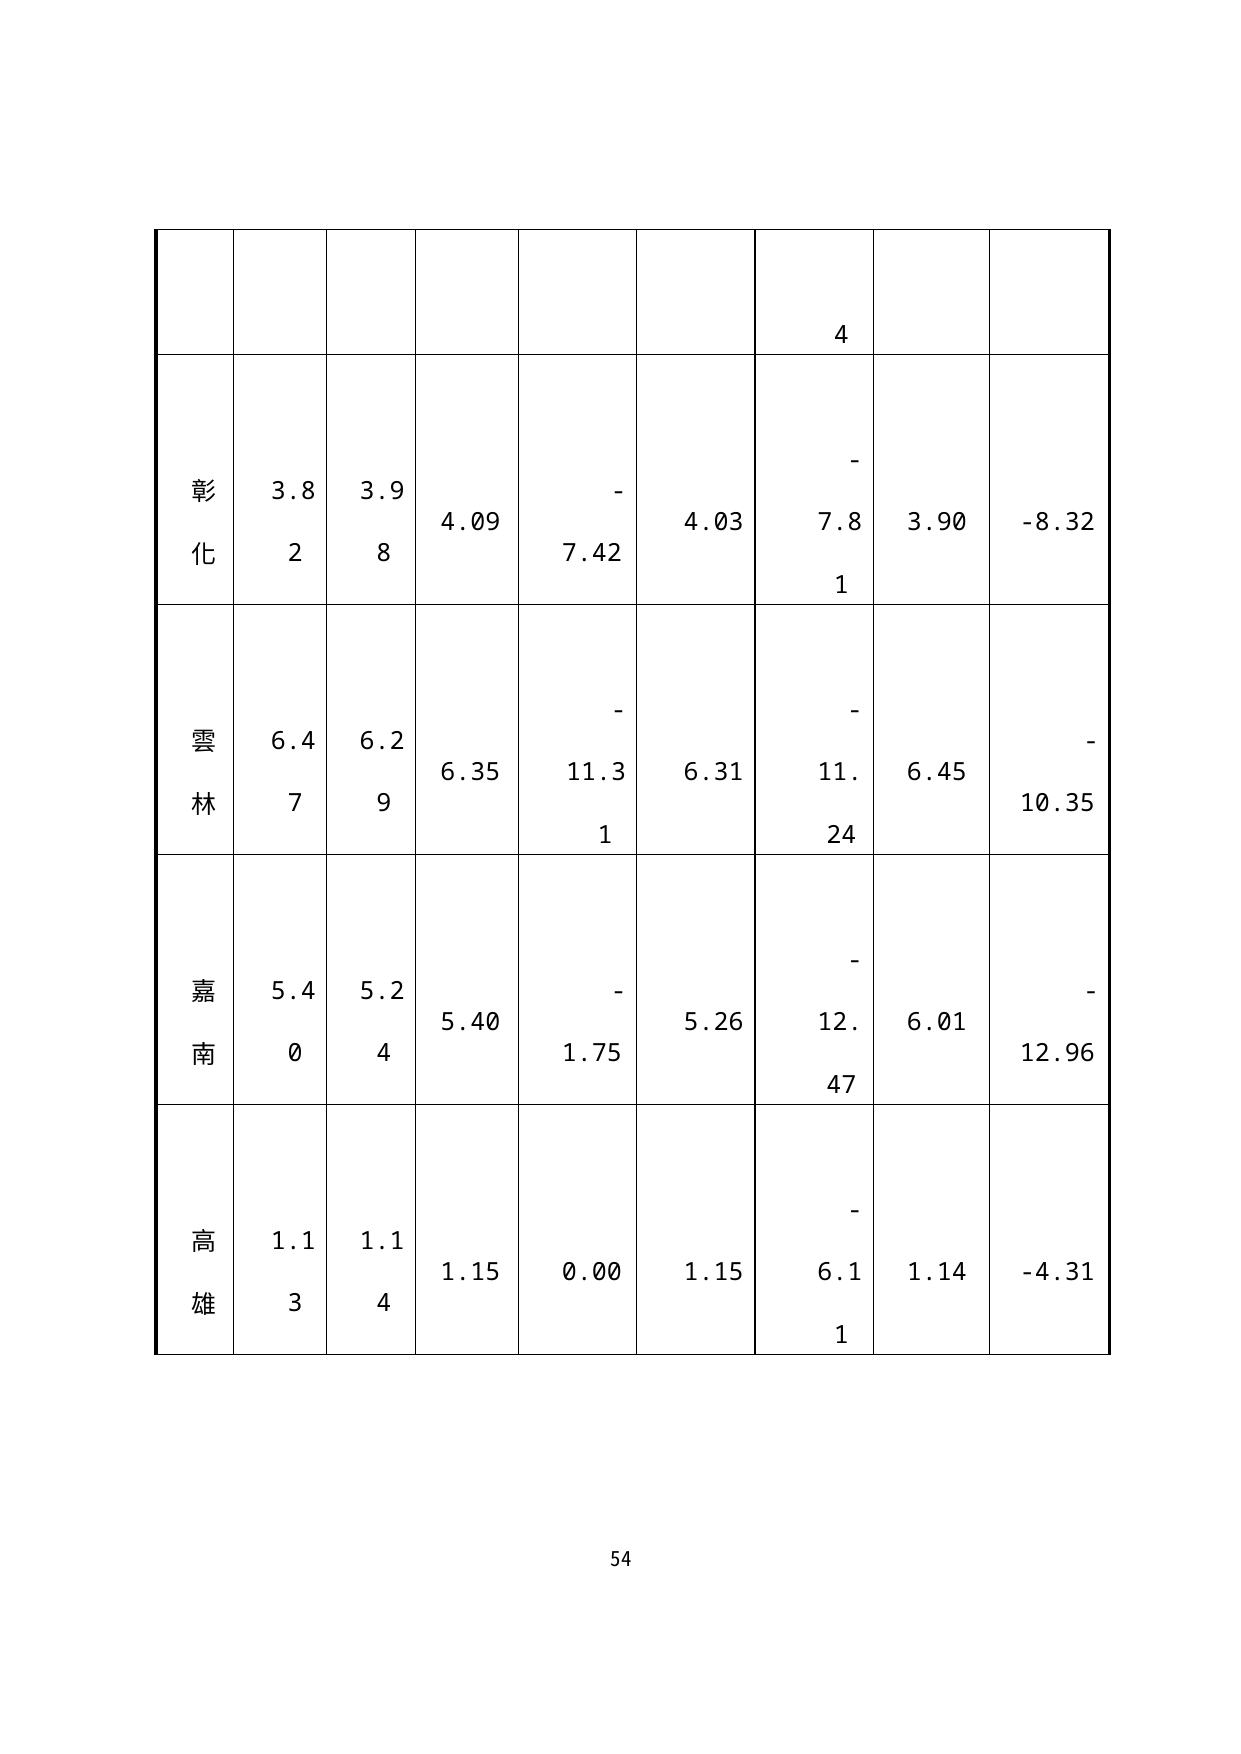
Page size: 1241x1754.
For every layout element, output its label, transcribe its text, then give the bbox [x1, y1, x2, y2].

table_cell 彰化 [158, 355, 233, 604]
table_cell [234, 230, 326, 354]
table_cell [990, 230, 1108, 354]
table_cell -12.47 [756, 855, 873, 1104]
table_cell 4.03 [637, 355, 754, 604]
table_cell 雲林 [158, 605, 233, 854]
table_cell [637, 230, 754, 354]
table_cell 6.45 [874, 605, 989, 854]
table_cell 1.14 [874, 1105, 989, 1354]
table_cell 5.40 [416, 855, 518, 1104]
table_cell 5.26 [637, 855, 754, 1104]
table_cell 0.00 [519, 1105, 636, 1354]
table_cell 嘉南 [158, 855, 233, 1104]
table_cell 4 [756, 230, 873, 354]
table_cell 5.40 [234, 855, 326, 1104]
table_cell -11.24 [756, 605, 873, 854]
table_cell -7.81 [756, 355, 873, 604]
table_cell 3.98 [327, 355, 415, 604]
table_cell -1.75 [519, 855, 636, 1104]
table_cell -4.31 [990, 1105, 1108, 1354]
table_cell 5.24 [327, 855, 415, 1104]
table_cell -7.42 [519, 355, 636, 604]
table_cell [158, 230, 233, 354]
table_cell 1.13 [234, 1105, 326, 1354]
table_cell 1.14 [327, 1105, 415, 1354]
table_cell [327, 230, 415, 354]
table_cell 6.31 [637, 605, 754, 854]
table_cell 高雄 [158, 1105, 233, 1354]
table_cell [519, 230, 636, 354]
table_cell 6.29 [327, 605, 415, 854]
table_cell [874, 230, 989, 354]
table_cell 4.09 [416, 355, 518, 604]
table_cell 6.01 [874, 855, 989, 1104]
table_cell [416, 230, 518, 354]
table_cell -10.35 [990, 605, 1108, 854]
table_cell 1.15 [416, 1105, 518, 1354]
table_cell 6.47 [234, 605, 326, 854]
table_cell -8.32 [990, 355, 1108, 604]
table_cell -6.11 [756, 1105, 873, 1354]
table_cell -12.96 [990, 855, 1108, 1104]
table_cell 3.82 [234, 355, 326, 604]
table_cell -11.31 [519, 605, 636, 854]
table_cell 3.90 [874, 355, 989, 604]
table_cell 1.15 [637, 1105, 754, 1354]
table_cell 6.35 [416, 605, 518, 854]
